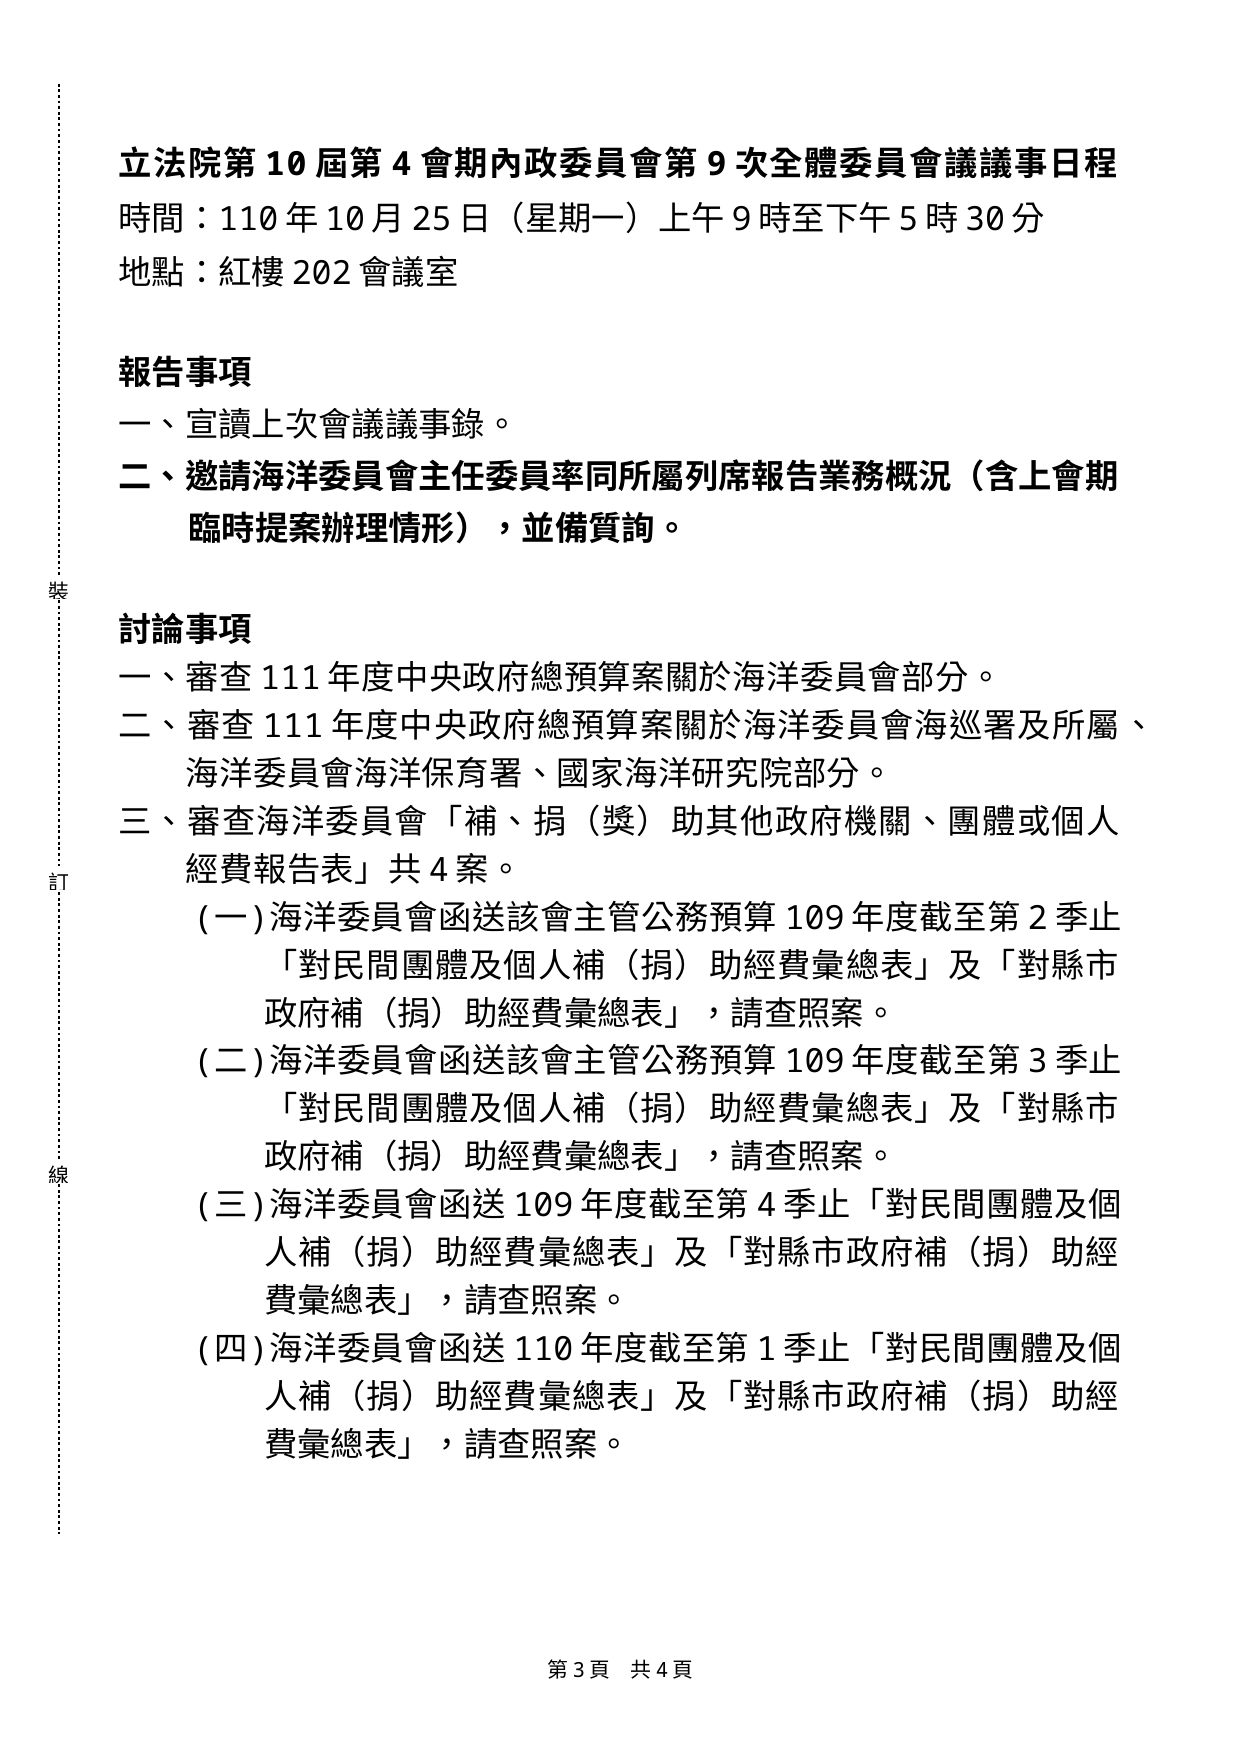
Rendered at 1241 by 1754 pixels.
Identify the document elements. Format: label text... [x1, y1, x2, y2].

text (一)海洋委員會函送該會主管公務預算109年度截至第2季止「對民間團體及個人補（捐）助經費彙總表」及「對縣市政府補（捐）助經費彙總表」，請查照案。 [193, 891, 1122, 1034]
text 報告事項 [118, 343, 1143, 395]
text (四)海洋委員會函送110年度截至第1季止「對民間團體及個人補（捐）助經費彙總表」及「對縣市政府補（捐）助經費彙總表」，請查照案。 [193, 1322, 1122, 1466]
text 三、審查海洋委員會「補、捐（獎）助其他政府機關、團體或個人經費報告表」共4案。 [118, 795, 1122, 891]
text 一、宣讀上次會議議事錄。 [118, 395, 1143, 447]
text 地點：紅樓202會議室 [118, 241, 1143, 295]
text 二、審查111年度中央政府總預算案關於海洋委員會海巡署及所屬、海洋委員會海洋保育署、國家海洋研究院部分。 [118, 699, 1122, 795]
text 一、審查111年度中央政府總預算案關於海洋委員會部分。 [118, 651, 1122, 699]
text 二、邀請海洋委員會主任委員率同所屬列席報告業務概況（含上會期 [118, 447, 1143, 499]
text (二)海洋委員會函送該會主管公務預算109年度截至第3季止「對民間團體及個人補（捐）助經費彙總表」及「對縣市政府補（捐）助經費彙總表」，請查照案。 [193, 1034, 1122, 1178]
text 臨時提案辦理情形），並備質詢。 [168, 499, 1143, 551]
text 討論事項 [118, 603, 1143, 651]
text (三)海洋委員會函送109年度截至第4季止「對民間團體及個人補（捐）助經費彙總表」及「對縣市政府補（捐）助經費彙總表」，請查照案。 [193, 1178, 1122, 1322]
text 立法院第10屆第4會期內政委員會第9次全體委員會議議事日程 [118, 132, 1202, 187]
text 時間：110年10月25日（星期一）上午9時至下午5時30分 [118, 187, 1143, 241]
